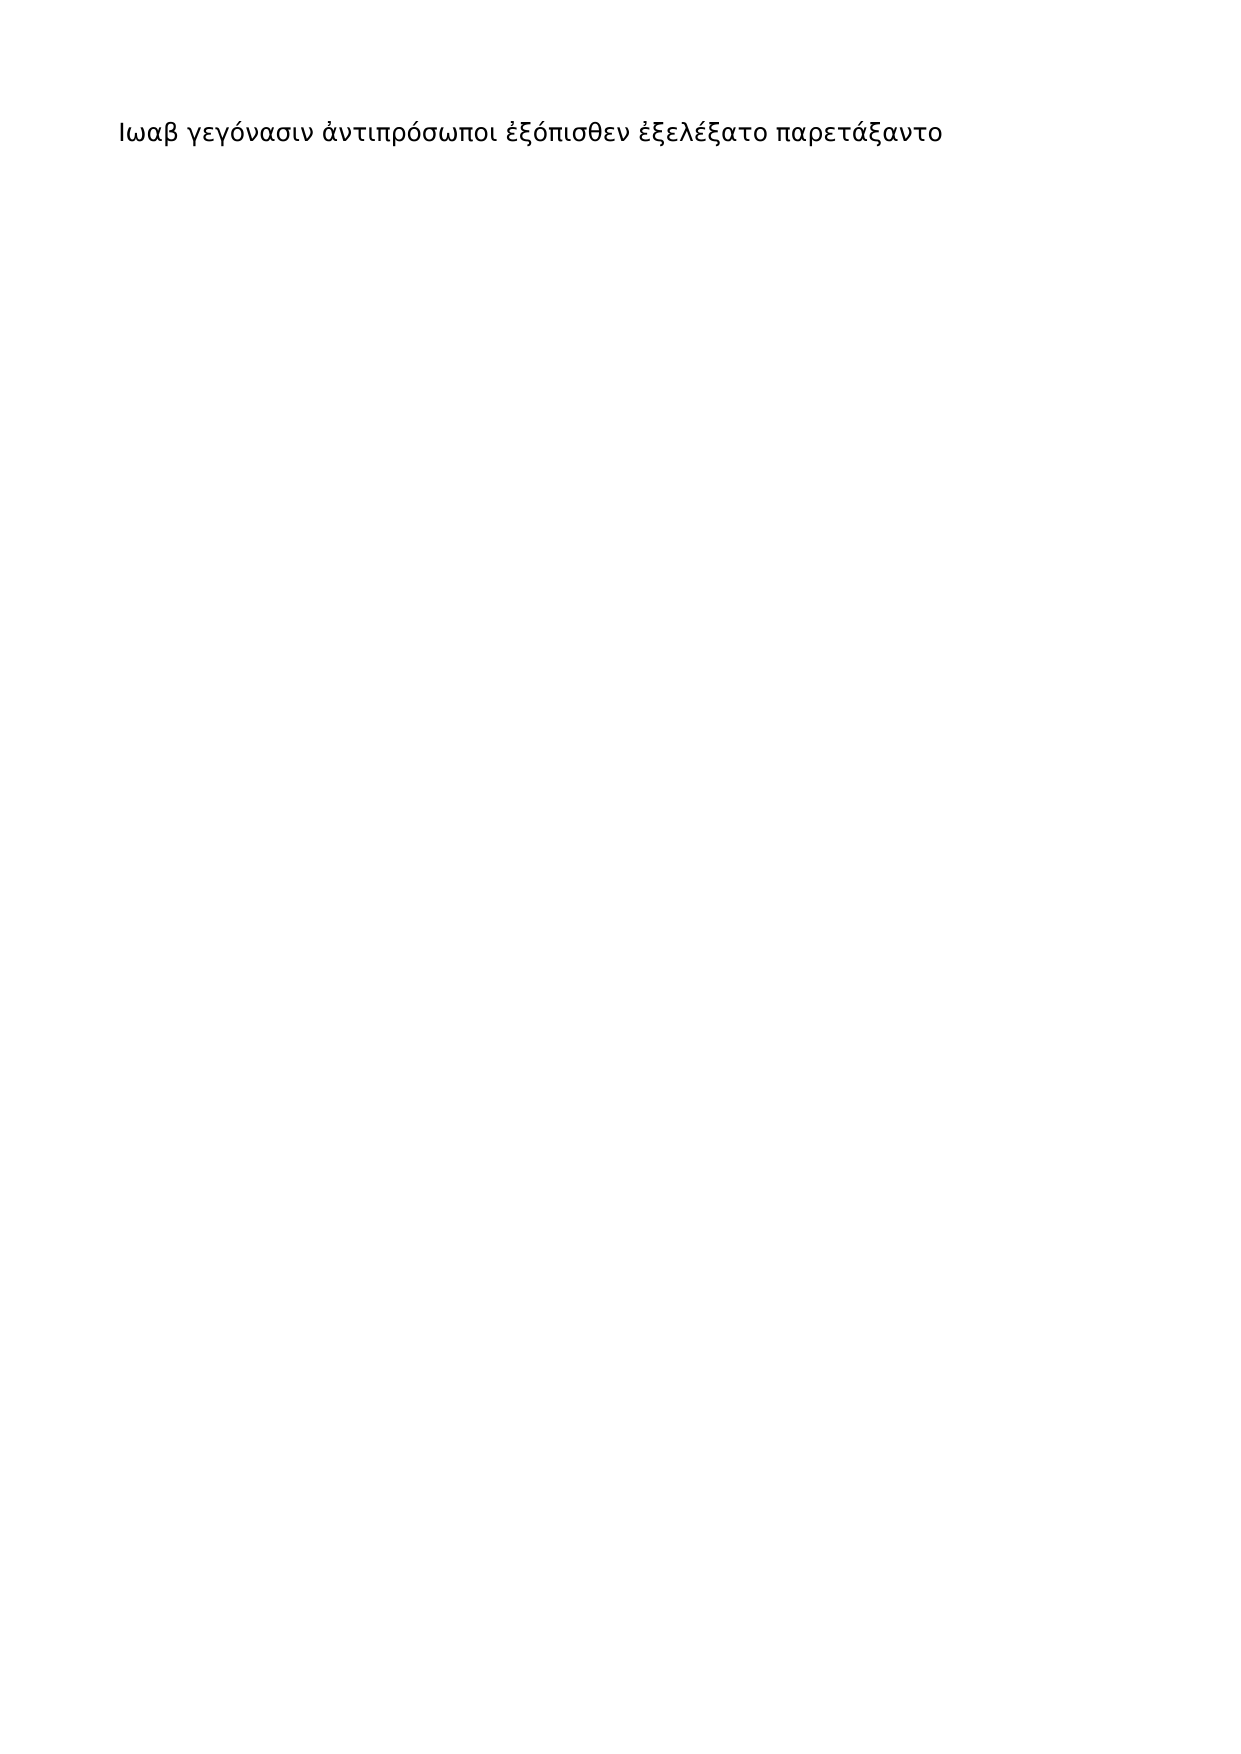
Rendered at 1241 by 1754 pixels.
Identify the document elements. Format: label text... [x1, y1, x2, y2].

text Ιωαβ γεγόνασιν ἀντιπρόσωποι ἐξόπισθεν ἐξελέξατο παρετάξαντο [118, 118, 1122, 147]
